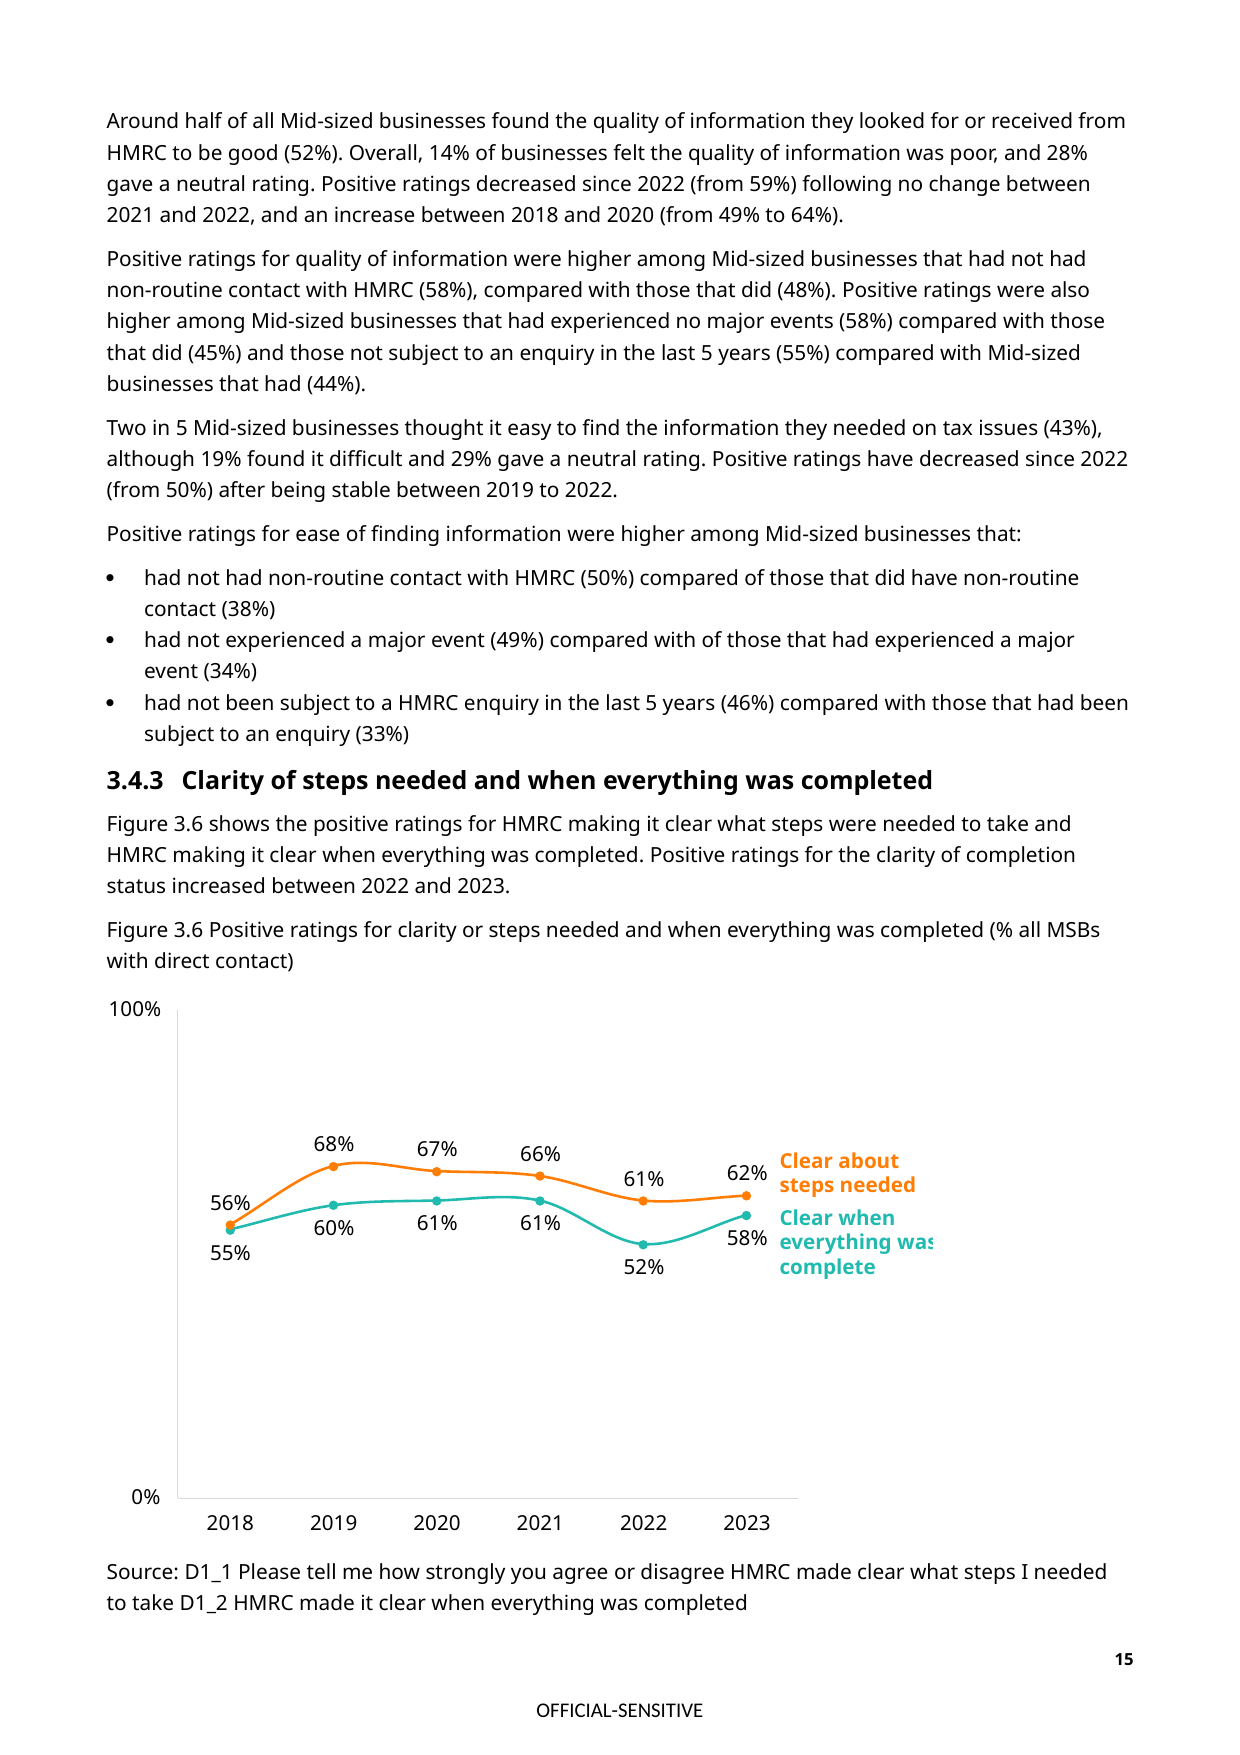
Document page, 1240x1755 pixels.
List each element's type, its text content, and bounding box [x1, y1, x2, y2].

list had not been subject to a HMRC enquiry in the last 5 years (46%) compared with those that had been subject to an enquiry (33%) [106, 688, 1133, 747]
list had not experienced a major event (49%) compared with of those that had experienced a major event (34%) [106, 625, 1133, 685]
text Around half of all Mid-sized businesses found the quality of information they looked for or received from HMRC to be good (52%). Overall, 14% of businesses felt the quality of information was poor, and 28% gave a neutral rating. Positive ratings decreased since 2022 (from 59%) following no change between 2021 and 2022, and an increase between 2018 and 2020 (from 49% to 64%). [106, 106, 1133, 228]
text Source: D1_1 Please tell me how strongly you agree or disagree HMRC made clear what steps I needed to take D1_2 HMRC made it clear when everything was completed [106, 1557, 1133, 1617]
text Figure 3.6 Positive ratings for clarity or steps needed and when everything was completed (% all MSBs with direct contact) [106, 915, 1133, 975]
text Positive ratings for quality of information were higher among Mid-sized businesses that had not had non-routine contact with HMRC (58%), compared with those that did (48%). Positive ratings were also higher among Mid-sized businesses that had experienced no major events (58%) compared with those that did (45%) and those not subject to an enquiry in the last 5 years (55%) compared with Mid-sized businesses that had (44%). [106, 244, 1133, 397]
text Positive ratings for ease of finding information were higher among Mid-sized businesses that: [106, 519, 1133, 547]
text Figure 3.6 shows the positive ratings for HMRC making it clear what steps were needed to take and HMRC making it clear when everything was completed. Positive ratings for the clarity of completion status increased between 2022 and 2023. [106, 809, 1133, 900]
text Two in 5 Mid-sized businesses thought it easy to find the information they needed on tax issues (43%), although 19% found it difficult and 29% gave a neutral rating. Positive ratings have decreased since 2022 (from 50%) after being stable between 2019 to 2022. [106, 413, 1133, 503]
list had not had non-routine contact with HMRC (50%) compared of those that did have non-routine contact (38%) [106, 563, 1133, 622]
subtitle Clarity of steps needed and when everything was completed [106, 763, 1133, 797]
